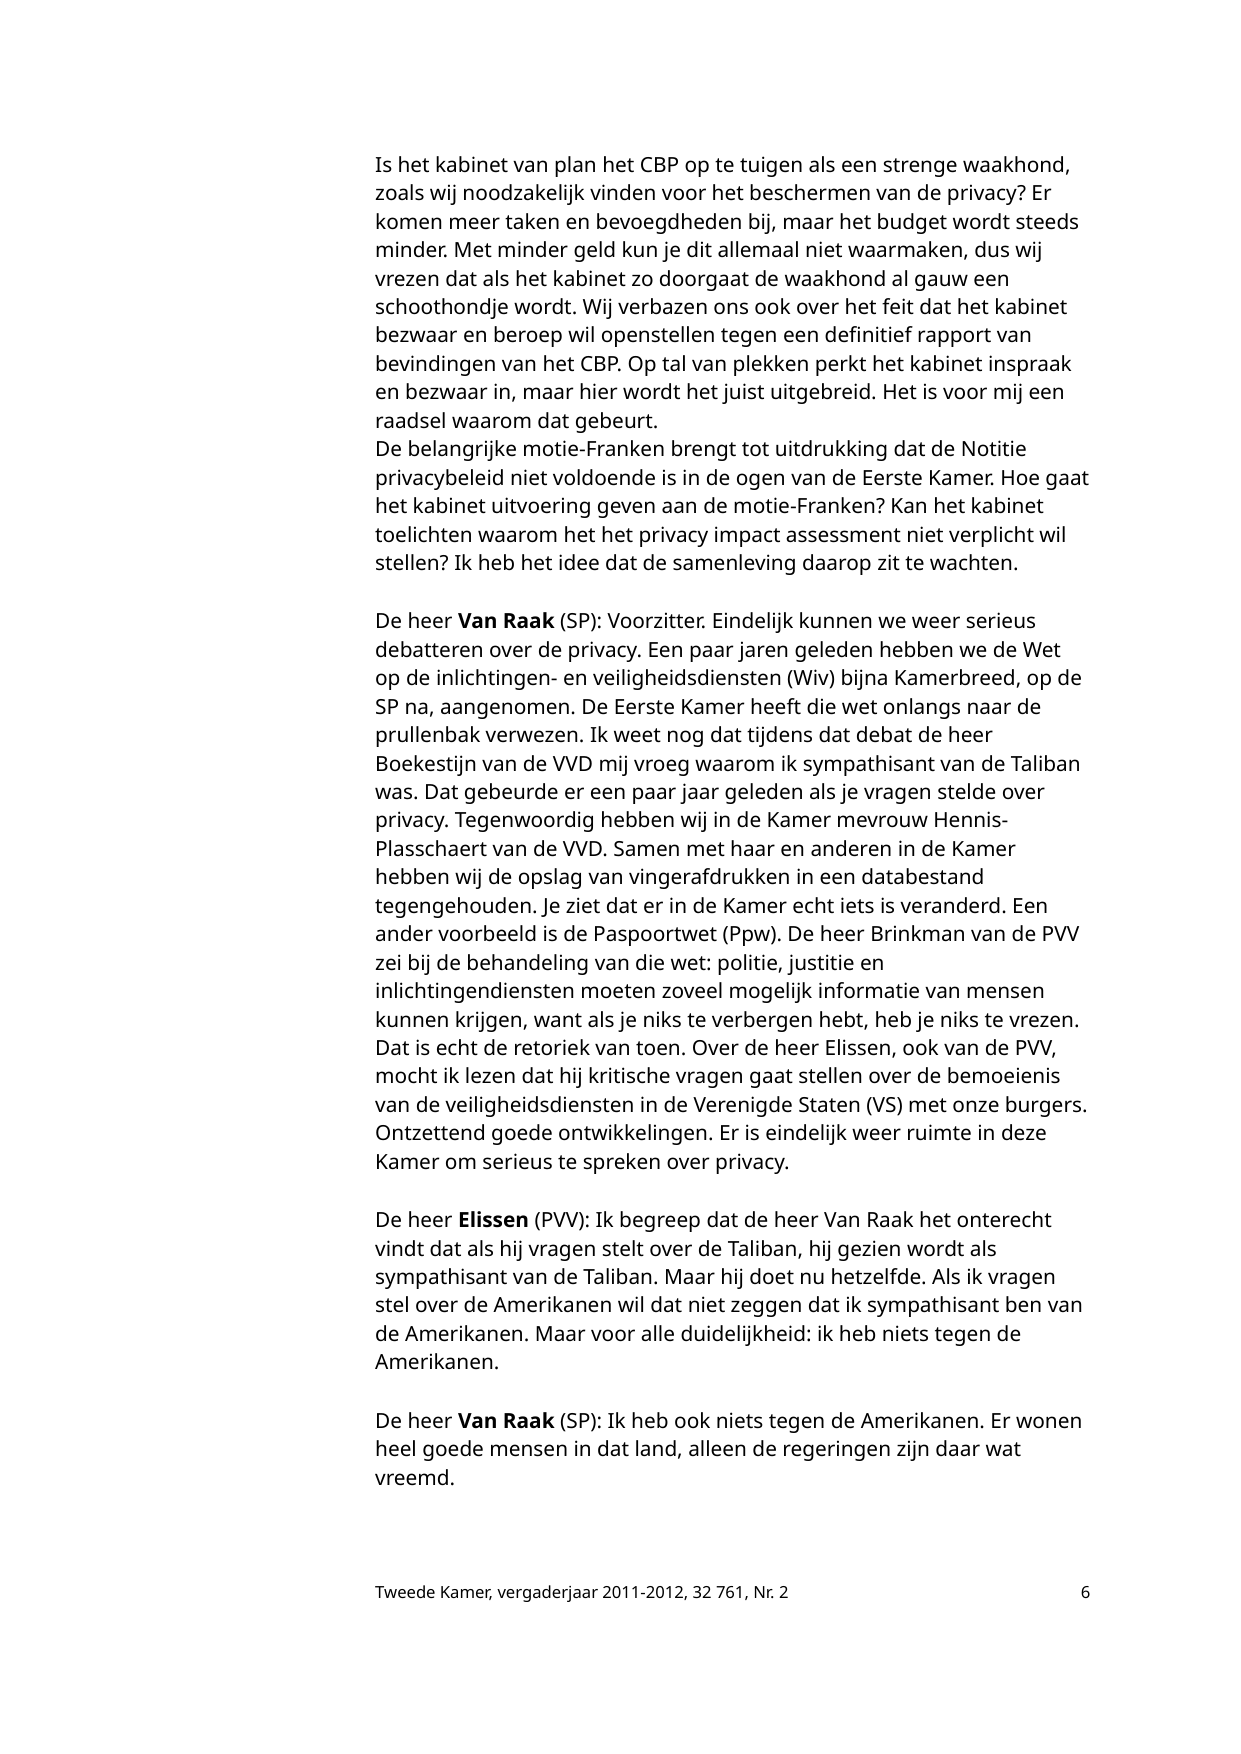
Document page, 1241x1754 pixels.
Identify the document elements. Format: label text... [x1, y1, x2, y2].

text De heer Elissen (PVV): Ik begreep dat de heer Van Raak het onterecht vindt dat als hij vragen stelt over de Taliban, hij gezien wordt als sympathisant van de Taliban. Maar hij doet nu hetzelfde. Als ik vragen stel over de Amerikanen wil dat niet zeggen dat ik sympathisant ben van de Amerikanen. Maar voor alle duidelijkheid: ik heb niets tegen de Amerikanen. [375, 1205, 1090, 1376]
text De heer Van Raak (SP): Voorzitter. Eindelijk kunnen we weer serieus debatteren over de privacy. Een paar jaren geleden hebben we de Wet op de inlichtingen- en veiligheidsdiensten (Wiv) bijna Kamerbreed, op de SP na, aangenomen. De Eerste Kamer heeft die wet onlangs naar de prullenbak verwezen. Ik weet nog dat tijdens dat debat de heer Boekestijn van de VVD mij vroeg waarom ik sympathisant van de Taliban was. Dat gebeurde er een paar jaar geleden als je vragen stelde over privacy. Tegenwoordig hebben wij in de Kamer mevrouw Hennis-Plasschaert van de VVD. Samen met haar en anderen in de Kamer hebben wij de opslag van vingerafdrukken in een databestand tegengehouden. Je ziet dat er in de Kamer echt iets is veranderd. Een ander voorbeeld is de Paspoortwet (Ppw). De heer Brinkman van de PVV zei bij de behandeling van die wet: politie, justitie en inlichtingendiensten moeten zoveel mogelijk informatie van mensen kunnen krijgen, want als je niks te verbergen hebt, heb je niks te vrezen. Dat is echt de retoriek van toen. Over de heer Elissen, ook van de PVV, mocht ik lezen dat hij kritische vragen gaat stellen over de bemoeienis van de veiligheidsdiensten in de Verenigde Staten (VS) met onze burgers. Ontzettend goede ontwikkelingen. Er is eindelijk weer ruimte in deze Kamer om serieus te spreken over privacy. [375, 607, 1090, 1175]
text De belangrijke motie-Franken brengt tot uitdrukking dat de Notitie privacybeleid niet voldoende is in de ogen van de Eerste Kamer. Hoe gaat het kabinet uitvoering geven aan de motie-Franken? Kan het kabinet toelichten waarom het het privacy impact assessment niet verplicht wil stellen? Ik heb het idee dat de samenleving daarop zit te wachten. [375, 434, 1090, 577]
text Is het kabinet van plan het CBP op te tuigen als een strenge waakhond, zoals wij noodzakelijk vinden voor het beschermen van de privacy? Er komen meer taken en bevoegdheden bij, maar het budget wordt steeds minder. Met minder geld kun je dit allemaal niet waarmaken, dus wij vrezen dat als het kabinet zo doorgaat de waakhond al gauw een schoothondje wordt. Wij verbazen ons ook over het feit dat het kabinet bezwaar en beroep wil openstellen tegen een definitief rapport van bevindingen van het CBP. Op tal van plekken perkt het kabinet inspraak en bezwaar in, maar hier wordt het juist uitgebreid. Het is voor mij een raadsel waarom dat gebeurt. [375, 150, 1090, 434]
text De heer Van Raak (SP): Ik heb ook niets tegen de Amerikanen. Er wonen heel goede mensen in dat land, alleen de regeringen zijn daar wat vreemd. [375, 1406, 1090, 1491]
